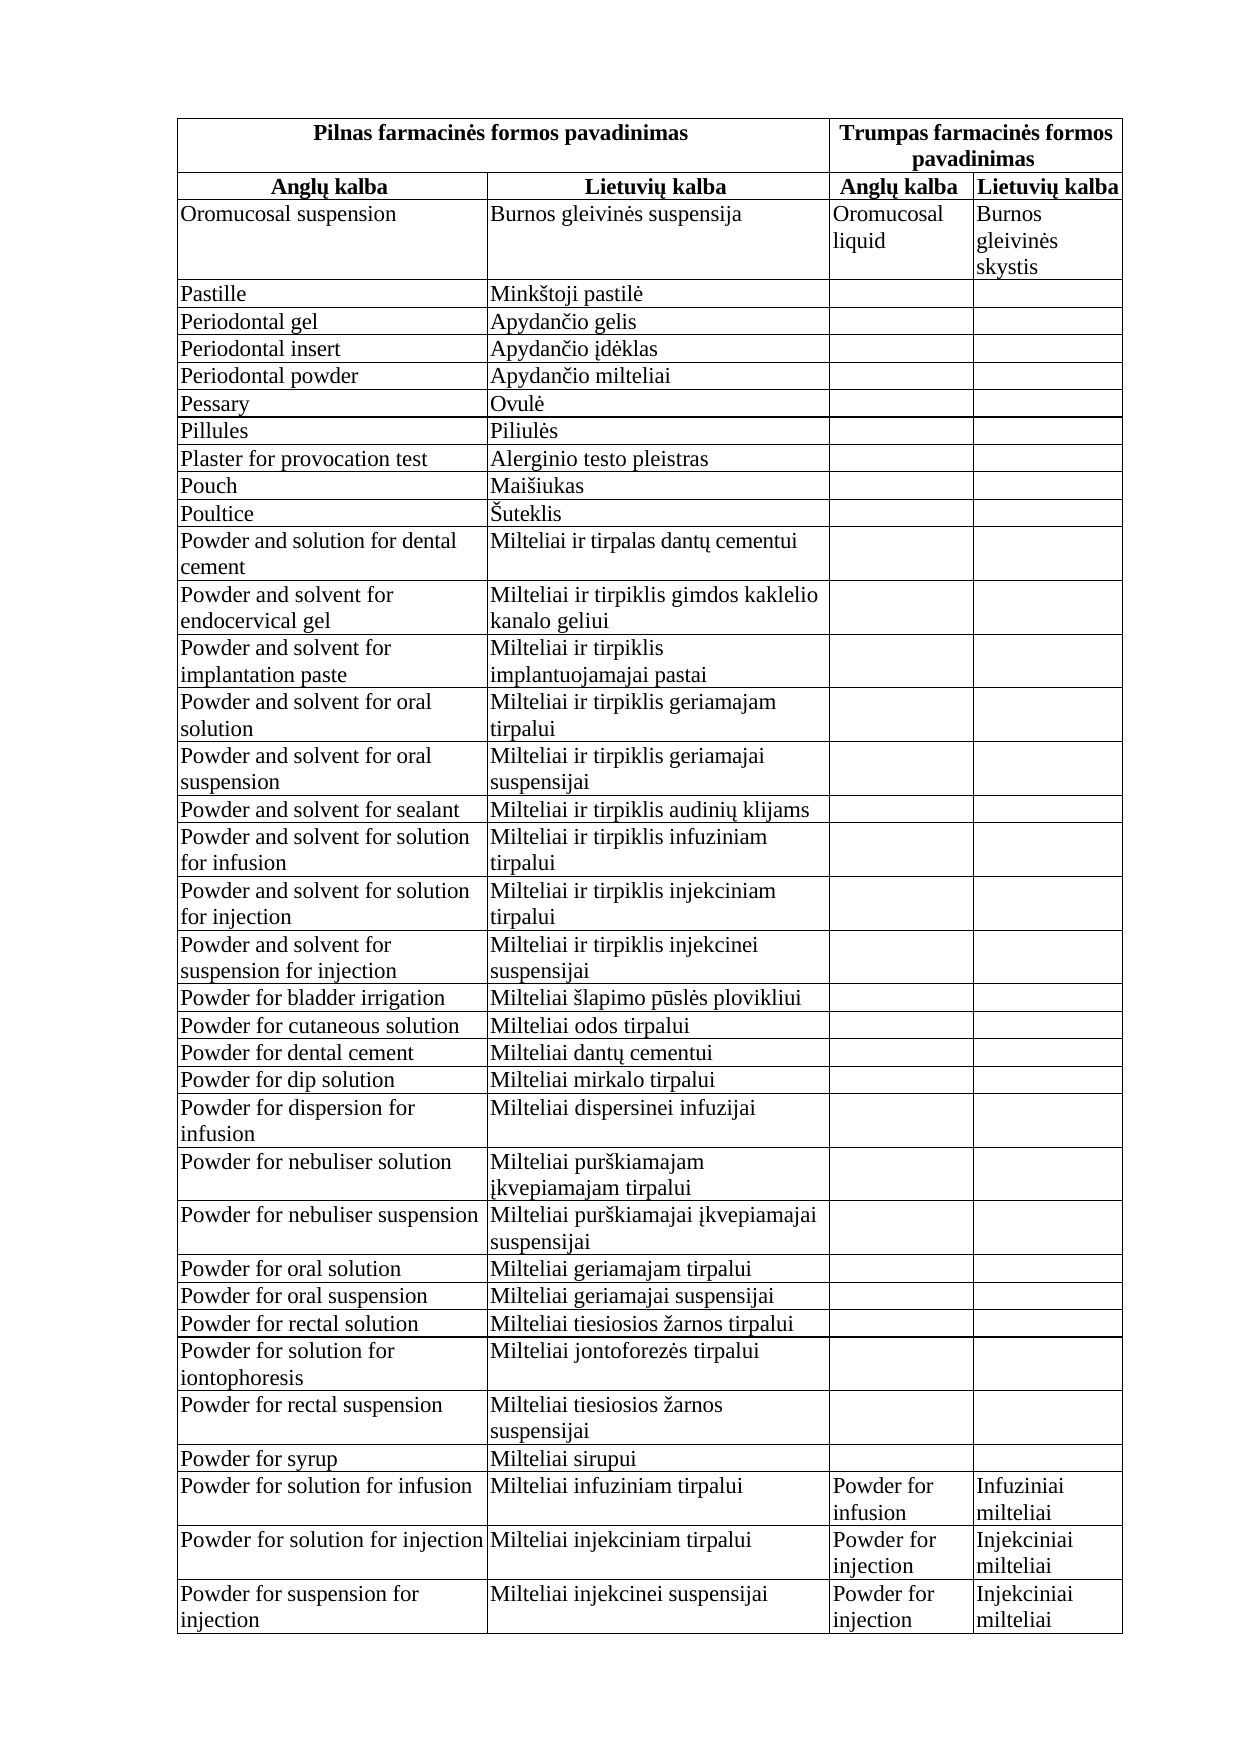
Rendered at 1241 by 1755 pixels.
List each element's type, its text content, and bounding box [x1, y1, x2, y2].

table_cell Poultice [178, 500, 487, 526]
table_cell Powder for dip solution [178, 1067, 487, 1093]
table_cell [974, 1039, 1122, 1066]
table_cell [974, 1148, 1122, 1200]
table_cell Šuteklis [488, 500, 829, 526]
table_cell [974, 1201, 1122, 1254]
table_cell [974, 1012, 1122, 1038]
table_cell [974, 1445, 1122, 1471]
table_cell [974, 363, 1122, 389]
table_cell Powder for cutaneous solution [178, 1012, 487, 1038]
table_cell [830, 1310, 973, 1336]
table_cell Powder for solution for iontophoresis [178, 1338, 487, 1390]
table_cell [830, 796, 973, 822]
table_cell [974, 1391, 1122, 1444]
table_cell Milteliai infuziniam tirpalui [488, 1472, 829, 1525]
table_cell [830, 335, 973, 362]
table_cell Powder for rectal solution [178, 1310, 487, 1336]
table_cell [830, 1067, 973, 1093]
table_cell Lietuvių kalba [488, 173, 829, 199]
table_cell [974, 335, 1122, 362]
table_cell [974, 280, 1122, 307]
table_cell [974, 742, 1122, 795]
table_cell Milteliai sirupui [488, 1445, 829, 1471]
table_cell Powder for solution for injection [178, 1526, 487, 1579]
table_cell Periodontal gel [178, 308, 487, 334]
table_cell Milteliai purškiamajai įkvepiamajai suspensijai [488, 1201, 829, 1254]
table_cell [830, 280, 973, 307]
table_cell [830, 1201, 973, 1254]
table_cell Oromucosal liquid [830, 200, 973, 279]
table_cell [830, 742, 973, 795]
table_cell Plaster for provocation test [178, 445, 487, 471]
table_cell Milteliai jontoforezės tirpalui [488, 1338, 829, 1390]
table_cell [830, 500, 973, 526]
table_header Pilnas farmacinės formos pavadinimas [178, 119, 829, 172]
table_cell [974, 308, 1122, 334]
table_cell [974, 472, 1122, 498]
table_cell Pillules [178, 418, 487, 444]
table_cell [974, 418, 1122, 444]
table_cell [830, 390, 973, 416]
table_cell Milteliai ir tirpiklis injekciniam tirpalui [488, 877, 829, 929]
table_cell Milteliai ir tirpiklis geriamajai suspensijai [488, 742, 829, 795]
table_cell [974, 931, 1122, 983]
table_cell [830, 1148, 973, 1200]
table_cell [830, 472, 973, 498]
table_cell [830, 1012, 973, 1038]
table_cell Powder and solution for dental cement [178, 527, 487, 580]
table_cell Milteliai injekciniam tirpalui [488, 1526, 829, 1579]
table_cell Periodontal powder [178, 363, 487, 389]
table_cell Injekciniai milteliai [974, 1580, 1122, 1632]
table_cell [830, 984, 973, 1011]
table_cell [830, 635, 973, 687]
table_cell Powder for dental cement [178, 1039, 487, 1066]
table_cell Anglų kalba [830, 173, 973, 199]
table_cell Pouch [178, 472, 487, 498]
table_cell [974, 527, 1122, 580]
table_cell Milteliai geriamajai suspensijai [488, 1283, 829, 1309]
table_cell Ovulė [488, 390, 829, 416]
table_cell [974, 390, 1122, 416]
table_cell Powder and solvent for suspension for injection [178, 931, 487, 983]
table_cell Powder for syrup [178, 1445, 487, 1471]
table_cell Milteliai ir tirpiklis geriamajam tirpalui [488, 688, 829, 741]
table_cell [830, 581, 973, 633]
table_cell [830, 418, 973, 444]
table_cell [974, 635, 1122, 687]
table_cell [830, 445, 973, 471]
table_cell Milteliai ir tirpiklis injekcinei suspensijai [488, 931, 829, 983]
table_cell Powder for suspension for injection [178, 1580, 487, 1632]
table_cell Milteliai šlapimo pūslės plovikliui [488, 984, 829, 1011]
table_cell [830, 363, 973, 389]
table_cell Milteliai tiesiosios žarnos suspensijai [488, 1391, 829, 1444]
table_cell Powder for injection [830, 1526, 973, 1579]
table_cell Burnos gleivinės suspensija [488, 200, 829, 279]
table_cell [830, 1391, 973, 1444]
table_cell Burnos gleivinės skystis [974, 200, 1122, 279]
table_cell Powder and solvent for solution for infusion [178, 823, 487, 876]
table_cell Powder for oral solution [178, 1255, 487, 1282]
table_cell [830, 877, 973, 929]
table_cell Milteliai injekcinei suspensijai [488, 1580, 829, 1632]
table_cell [974, 984, 1122, 1011]
table_cell [974, 823, 1122, 876]
table_cell Powder for nebuliser solution [178, 1148, 487, 1200]
table_cell [974, 500, 1122, 526]
table_cell Apydančio gelis [488, 308, 829, 334]
table_cell Lietuvių kalba [974, 173, 1122, 199]
table_cell [830, 1039, 973, 1066]
table_cell Milteliai ir tirpiklis audinių klijams [488, 796, 829, 822]
table_cell Pastille [178, 280, 487, 307]
table_cell [830, 1094, 973, 1147]
table_cell [974, 1067, 1122, 1093]
table_cell Minkštoji pastilė [488, 280, 829, 307]
table_cell Apydančio milteliai [488, 363, 829, 389]
table_cell Maišiukas [488, 472, 829, 498]
table_cell Milteliai ir tirpalas dantų cementui [488, 527, 829, 580]
table_cell Injekciniai milteliai [974, 1526, 1122, 1579]
table_cell Powder and solvent for solution for injection [178, 877, 487, 929]
table_cell Milteliai dispersinei infuzijai [488, 1094, 829, 1147]
table_cell [830, 931, 973, 983]
table_cell [974, 1338, 1122, 1390]
table_cell Pessary [178, 390, 487, 416]
table_cell Powder for solution for infusion [178, 1472, 487, 1525]
table_cell Apydančio įdėklas [488, 335, 829, 362]
table_cell Powder for bladder irrigation [178, 984, 487, 1011]
table_cell [830, 688, 973, 741]
table_cell [830, 1445, 973, 1471]
table_cell Powder and solvent for oral solution [178, 688, 487, 741]
table_cell Powder for rectal suspension [178, 1391, 487, 1444]
table_cell Powder and solvent for implantation paste [178, 635, 487, 687]
table_cell [974, 1310, 1122, 1336]
table_cell Powder for dispersion for infusion [178, 1094, 487, 1147]
table_cell [974, 688, 1122, 741]
table_cell Powder and solvent for sealant [178, 796, 487, 822]
table_header Trumpas farmacinės formos pavadinimas [830, 119, 1122, 172]
table_cell Powder and solvent for oral suspension [178, 742, 487, 795]
table_cell Milteliai odos tirpalui [488, 1012, 829, 1038]
table_cell [830, 1255, 973, 1282]
table_cell [974, 877, 1122, 929]
table_cell [974, 1283, 1122, 1309]
table_cell Milteliai ir tirpiklis gimdos kaklelio kanalo geliui [488, 581, 829, 633]
table_cell Powder and solvent for endocervical gel [178, 581, 487, 633]
table_cell Milteliai ir tirpiklis implantuojamajai pastai [488, 635, 829, 687]
table_cell Milteliai mirkalo tirpalui [488, 1067, 829, 1093]
table_cell Powder for nebuliser suspension [178, 1201, 487, 1254]
table_cell [974, 1094, 1122, 1147]
table_cell [830, 308, 973, 334]
table_cell [974, 581, 1122, 633]
table_cell [830, 1338, 973, 1390]
table_cell Powder for oral suspension [178, 1283, 487, 1309]
table_cell [830, 1283, 973, 1309]
table_cell Periodontal insert [178, 335, 487, 362]
table_cell Milteliai purškiamajam įkvepiamajam tirpalui [488, 1148, 829, 1200]
table_cell Powder for infusion [830, 1472, 973, 1525]
table_cell Anglų kalba [178, 173, 487, 199]
table_cell Infuziniai milteliai [974, 1472, 1122, 1525]
table_cell Milteliai ir tirpiklis infuziniam tirpalui [488, 823, 829, 876]
table_cell Powder for injection [830, 1580, 973, 1632]
table_cell [974, 1255, 1122, 1282]
table_cell Piliulės [488, 418, 829, 444]
table_cell Milteliai tiesiosios žarnos tirpalui [488, 1310, 829, 1336]
table_cell [830, 527, 973, 580]
table_cell [974, 445, 1122, 471]
table_cell Milteliai geriamajam tirpalui [488, 1255, 829, 1282]
table_cell Alerginio testo pleistras [488, 445, 829, 471]
table_cell Milteliai dantų cementui [488, 1039, 829, 1066]
table_cell [974, 796, 1122, 822]
table_cell Oromucosal suspension [178, 200, 487, 279]
table_cell [830, 823, 973, 876]
